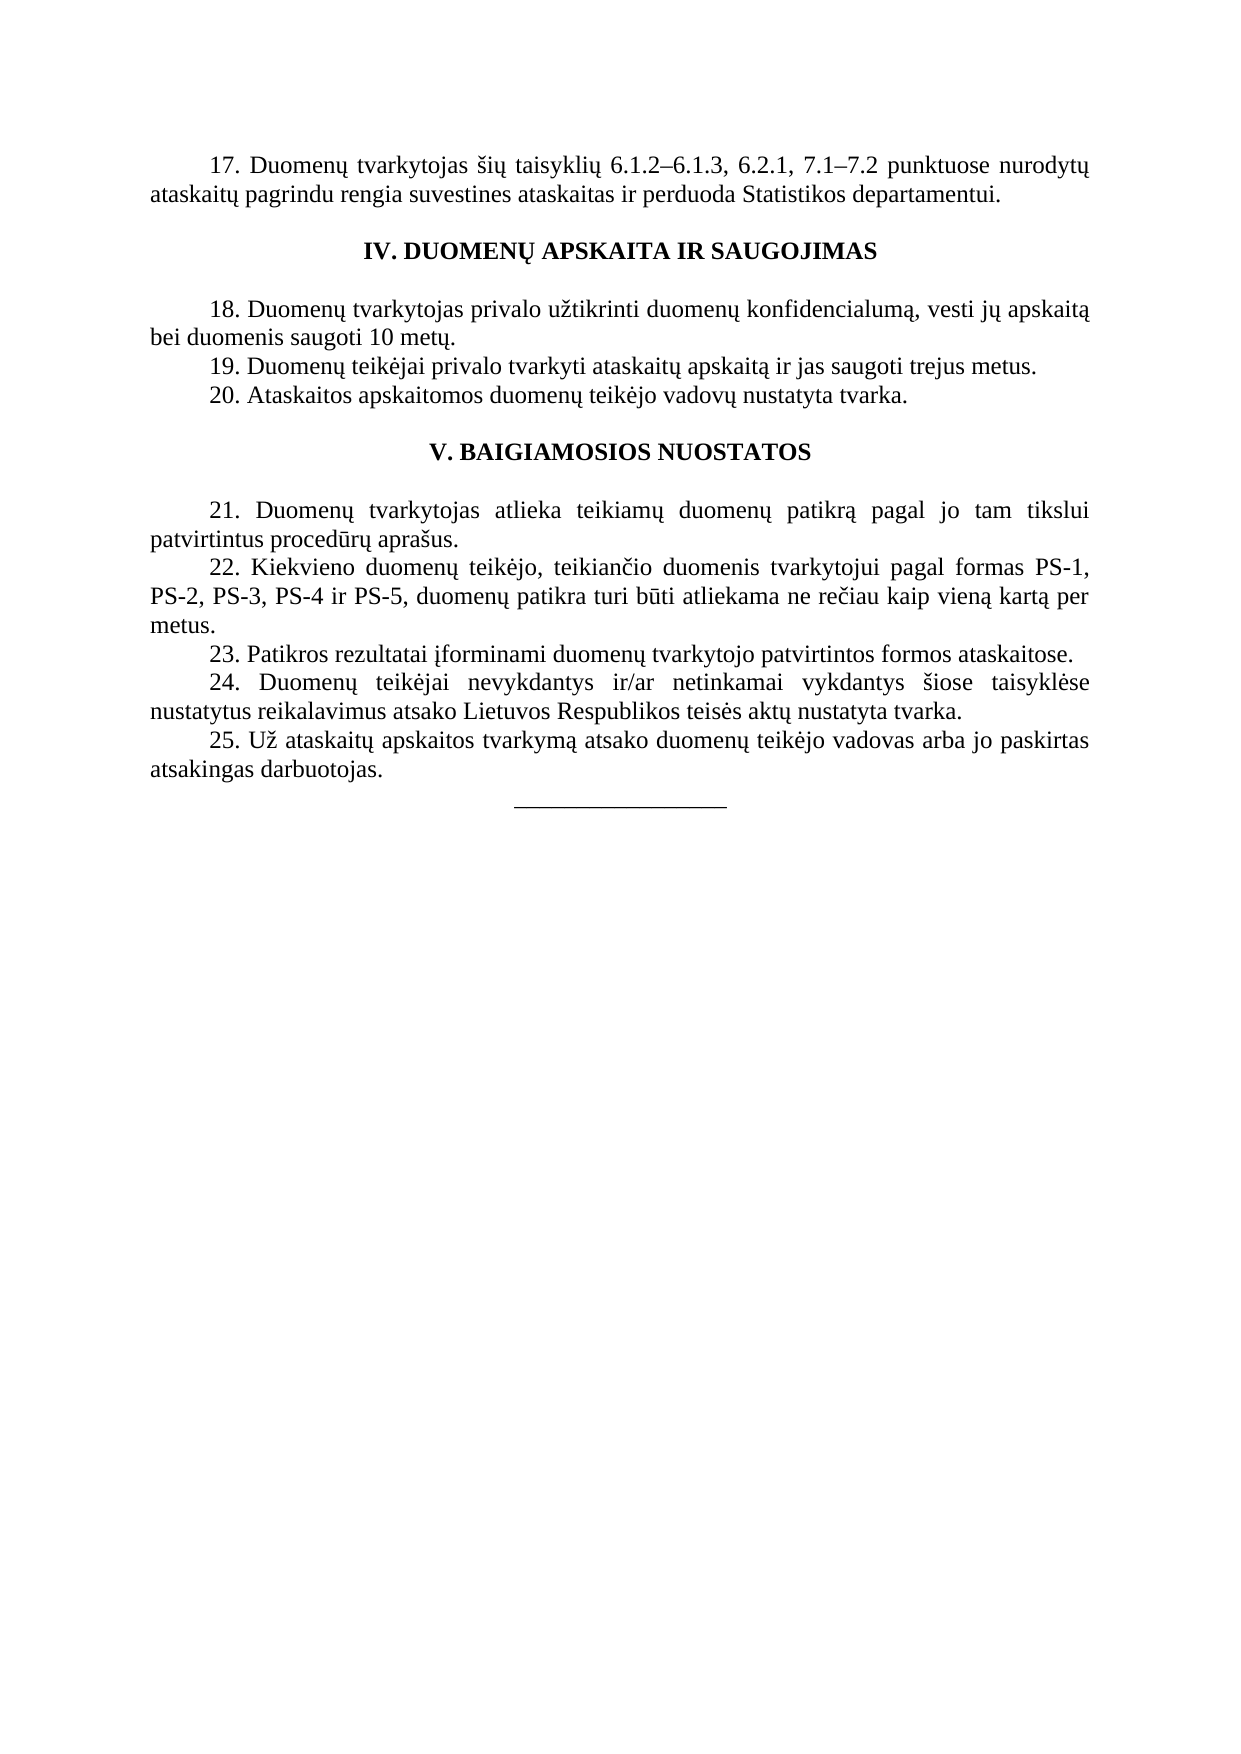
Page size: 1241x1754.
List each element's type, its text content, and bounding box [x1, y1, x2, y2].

text 21. Duomenų tvarkytojas atlieka teikiamų duomenų patikrą pagal jo tam tikslui patvirtintus procedūrų aprašus. [150, 495, 1091, 552]
text 25. Už ataskaitų apskaitos tvarkymą atsako duomenų teikėjo vadovas arba jo paskirtas atsakingas darbuotojas. [150, 725, 1091, 782]
text 17. Duomenų tvarkytojas šių taisyklių 6.1.2–6.1.3, 6.2.1, 7.1–7.2 punktuose nurodytų ataskaitų pagrindu rengia suvestines ataskaitas ir perduoda Statistikos departamentui. [150, 150, 1091, 207]
text IV. DUOMENŲ APSKAITA IR SAUGOJIMAS [150, 236, 1091, 265]
text 18. Duomenų tvarkytojas privalo užtikrinti duomenų konfidencialumą, vesti jų apskaitą bei duomenis saugoti 10 metų. [150, 294, 1091, 351]
text _________________ [150, 782, 1091, 811]
text 23. Patikros rezultatai įforminami duomenų tvarkytojo patvirtintos formos ataskaitose. [150, 639, 1091, 667]
text 24. Duomenų teikėjai nevykdantys ir/ar netinkamai vykdantys šiose taisyklėse nustatytus reikalavimus atsako Lietuvos Respublikos teisės aktų nustatyta tvarka. [150, 667, 1091, 725]
text 20. Ataskaitos apskaitomos duomenų teikėjo vadovų nustatyta tvarka. [150, 380, 1091, 409]
text 19. Duomenų teikėjai privalo tvarkyti ataskaitų apskaitą ir jas saugoti trejus metus. [150, 351, 1091, 380]
text 22. Kiekvieno duomenų teikėjo, teikiančio duomenis tvarkytojui pagal formas PS-1, PS-2, PS-3, PS-4 ir PS-5, duomenų patikra turi būti atliekama ne rečiau kaip vieną kartą per metus. [150, 552, 1091, 639]
text V. BAIGIAMOSIOS NUOSTATOS [150, 437, 1091, 466]
